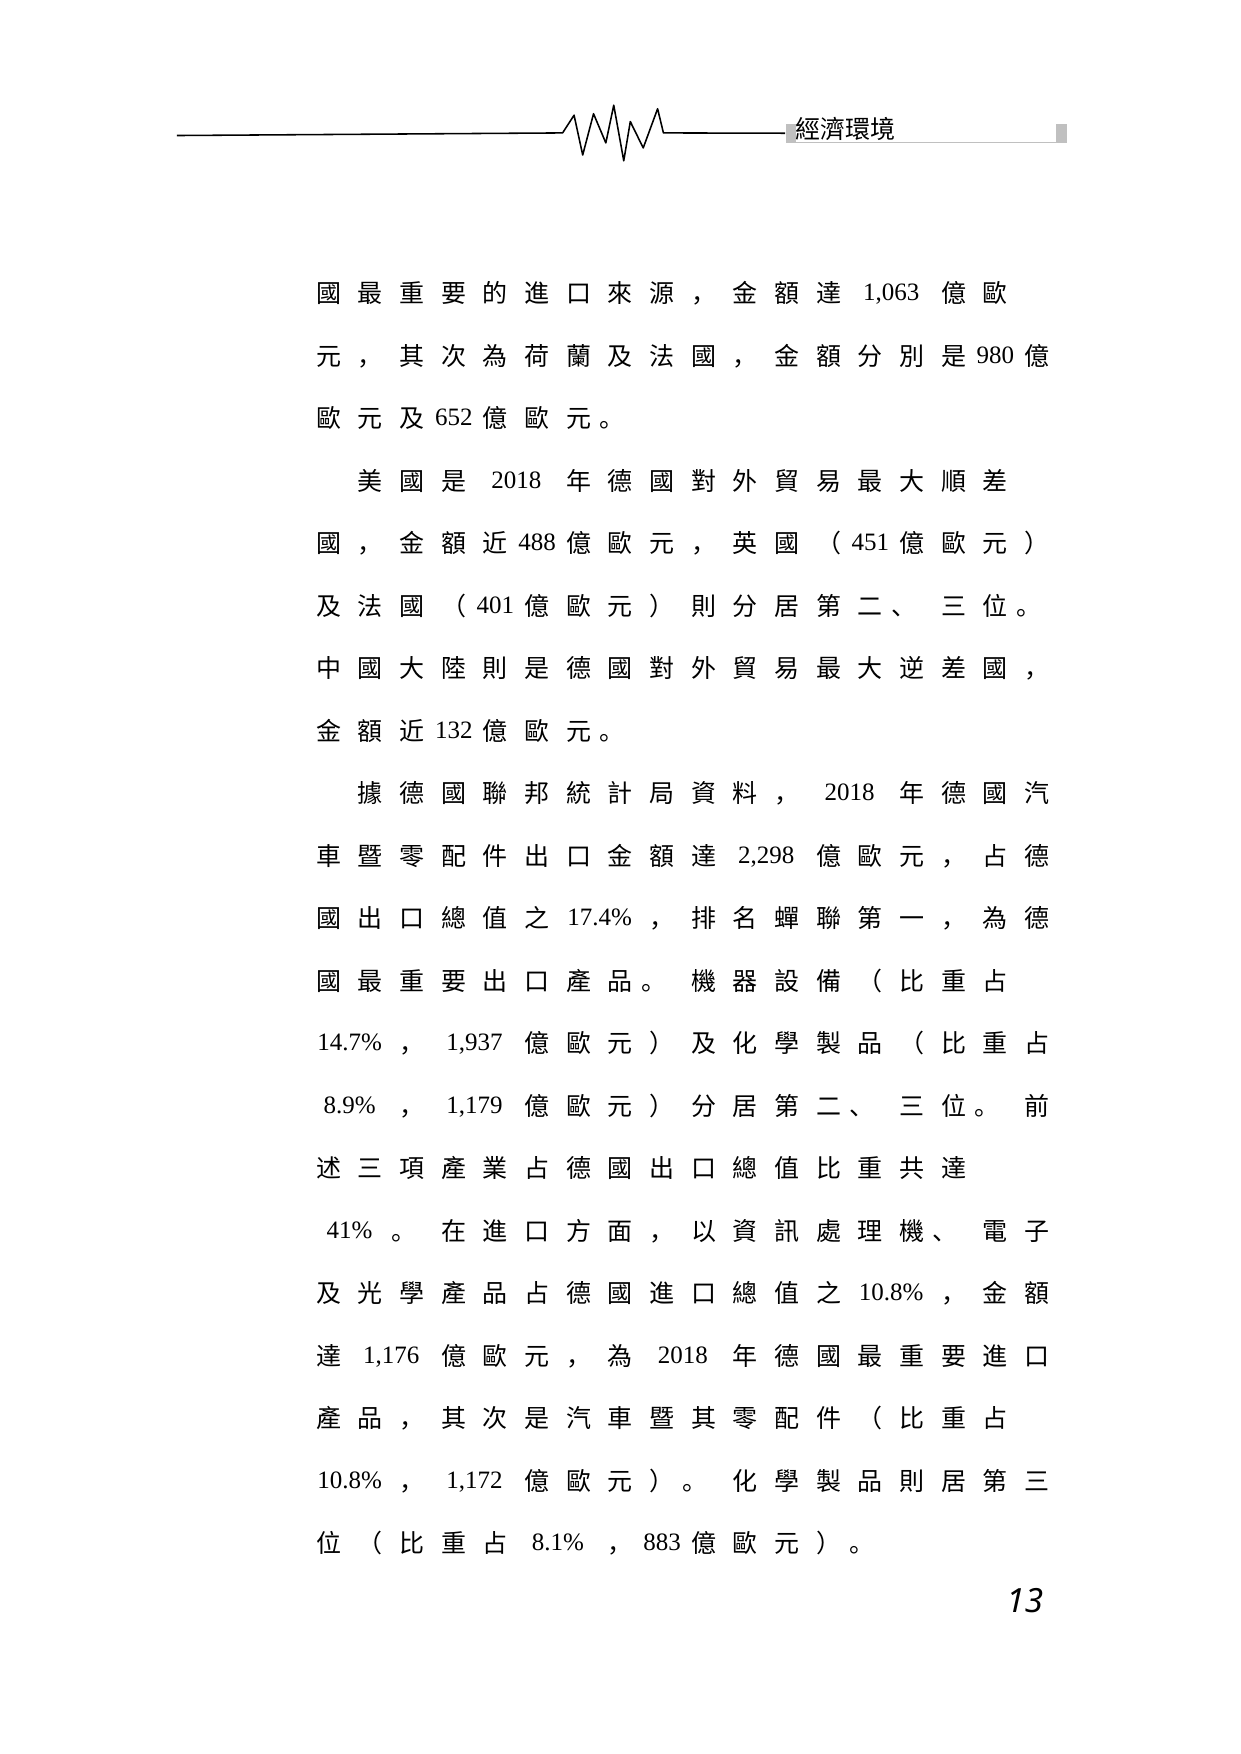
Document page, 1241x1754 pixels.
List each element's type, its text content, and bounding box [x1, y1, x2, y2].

text 美國是2018年德國對外貿易最大順差國，金額近488億歐元，英國（451億歐元）及法國（401億歐元）則分居第二、三位。中國大陸則是德國對外貿易最大逆差國，金額近132億歐元。 [281, 438, 1058, 750]
text 國最重要的進口來源，金額達1,063億歐元，其次為荷蘭及法國，金額分別是980億歐元及652億歐元。 [281, 250, 1058, 438]
text 據德國聯邦統計局資料，2018年德國汽車暨零配件出口金額達2,298億歐元，占德國出口總值之17.4%，排名蟬聯第一，為德國最重要出口產品。機器設備（比重占14.7%，1,937億歐元）及化學製品（比重占8.9%，1,179億歐元）分居第二、三位。前述三項產業占德國出口總值比重共達41%。在進口方面，以資訊處理機、電子及光學產品占德國進口總值之10.8%，金額達1,176億歐元，為2018年德國最重要進口產品，其次是汽車暨其零配件（比重占10.8%，1,172億歐元）。化學製品則居第三位（比重占8.1%，883億歐元）。 [281, 750, 1058, 1563]
